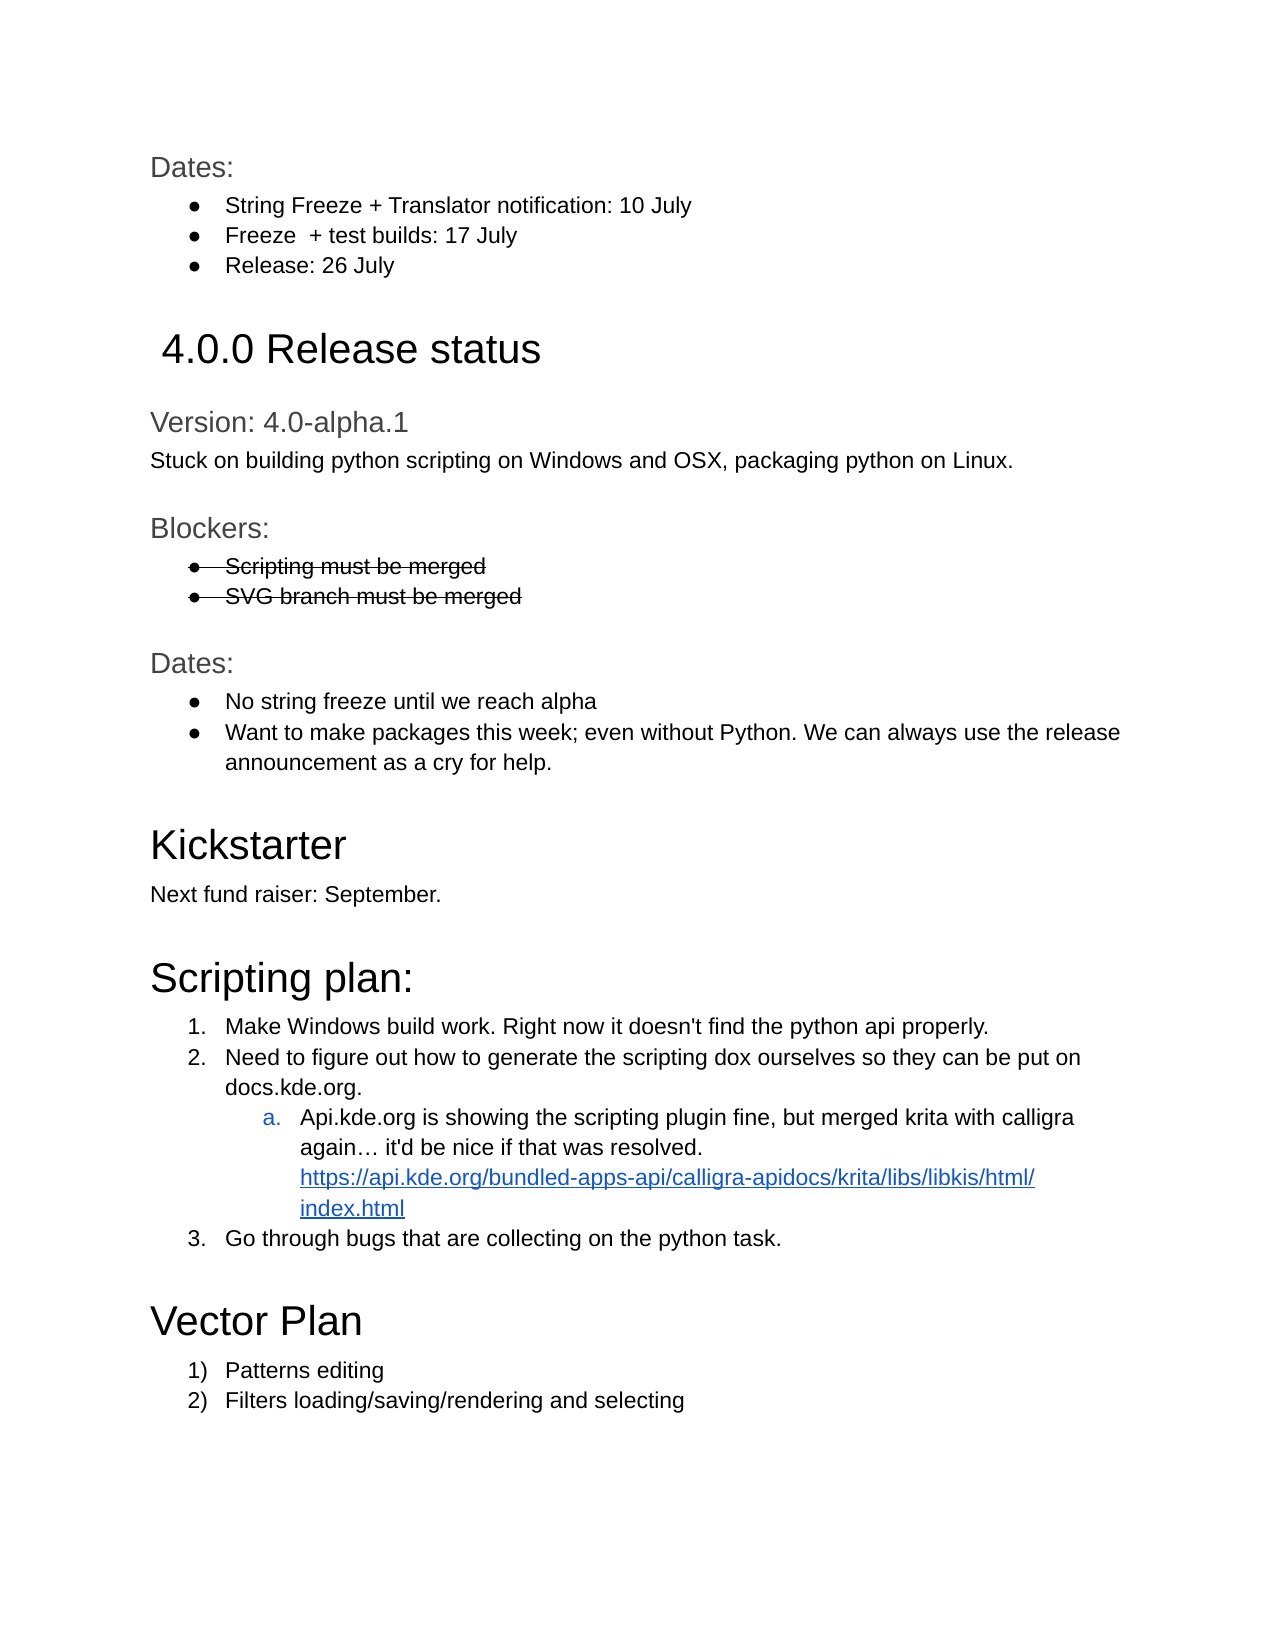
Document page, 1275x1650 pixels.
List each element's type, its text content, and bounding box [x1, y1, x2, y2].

list Go through bugs that are collecting on the python task. [187, 1225, 1125, 1251]
subtitle Scripting plan: [150, 953, 1125, 1001]
text Next fund raiser: September. [150, 881, 1125, 907]
subtitle Dates: [150, 646, 1125, 680]
list Release: 26 July [187, 252, 1125, 279]
subtitle 4.0.0 Release status [150, 324, 1125, 372]
list Need to figure out how to generate the scripting dox ourselves so they can be put on docs.kde.org. [187, 1043, 1125, 1100]
subtitle Dates: [150, 150, 1125, 183]
list Scripting must be merged [187, 553, 1125, 579]
list No string freeze until we reach alpha [187, 688, 1125, 715]
list Filters loading/saving/rendering and selecting [187, 1387, 1125, 1414]
list Api.kde.org is showing the scripting plugin fine, but merged krita with calligra again… it'd be nice if that was resolved. https://api.kde.org/bundled-apps-api/calligra-apidocs/krita/libs/libkis/html/index.html [262, 1104, 1125, 1221]
list String Freeze + Translator notification: 10 July [187, 192, 1125, 218]
subtitle Vector Plan [150, 1297, 1125, 1344]
list SVG branch must be merged [187, 583, 1125, 609]
list Patterns editing [187, 1357, 1125, 1383]
list Freeze + test builds: 17 July [187, 222, 1125, 248]
text Stuck on building python scripting on Windows and OSX, packaging python on Linux. [150, 447, 1125, 474]
subtitle Kickstarter [150, 821, 1125, 868]
subtitle Version: 4.0-alpha.1 [150, 405, 1125, 439]
subtitle Blockers: [150, 511, 1125, 544]
list Make Windows build work. Right now it doesn't find the python api properly. [187, 1013, 1125, 1040]
list Want to make packages this week; even without Python. We can always use the release announcement as a cry for help. [187, 718, 1125, 775]
